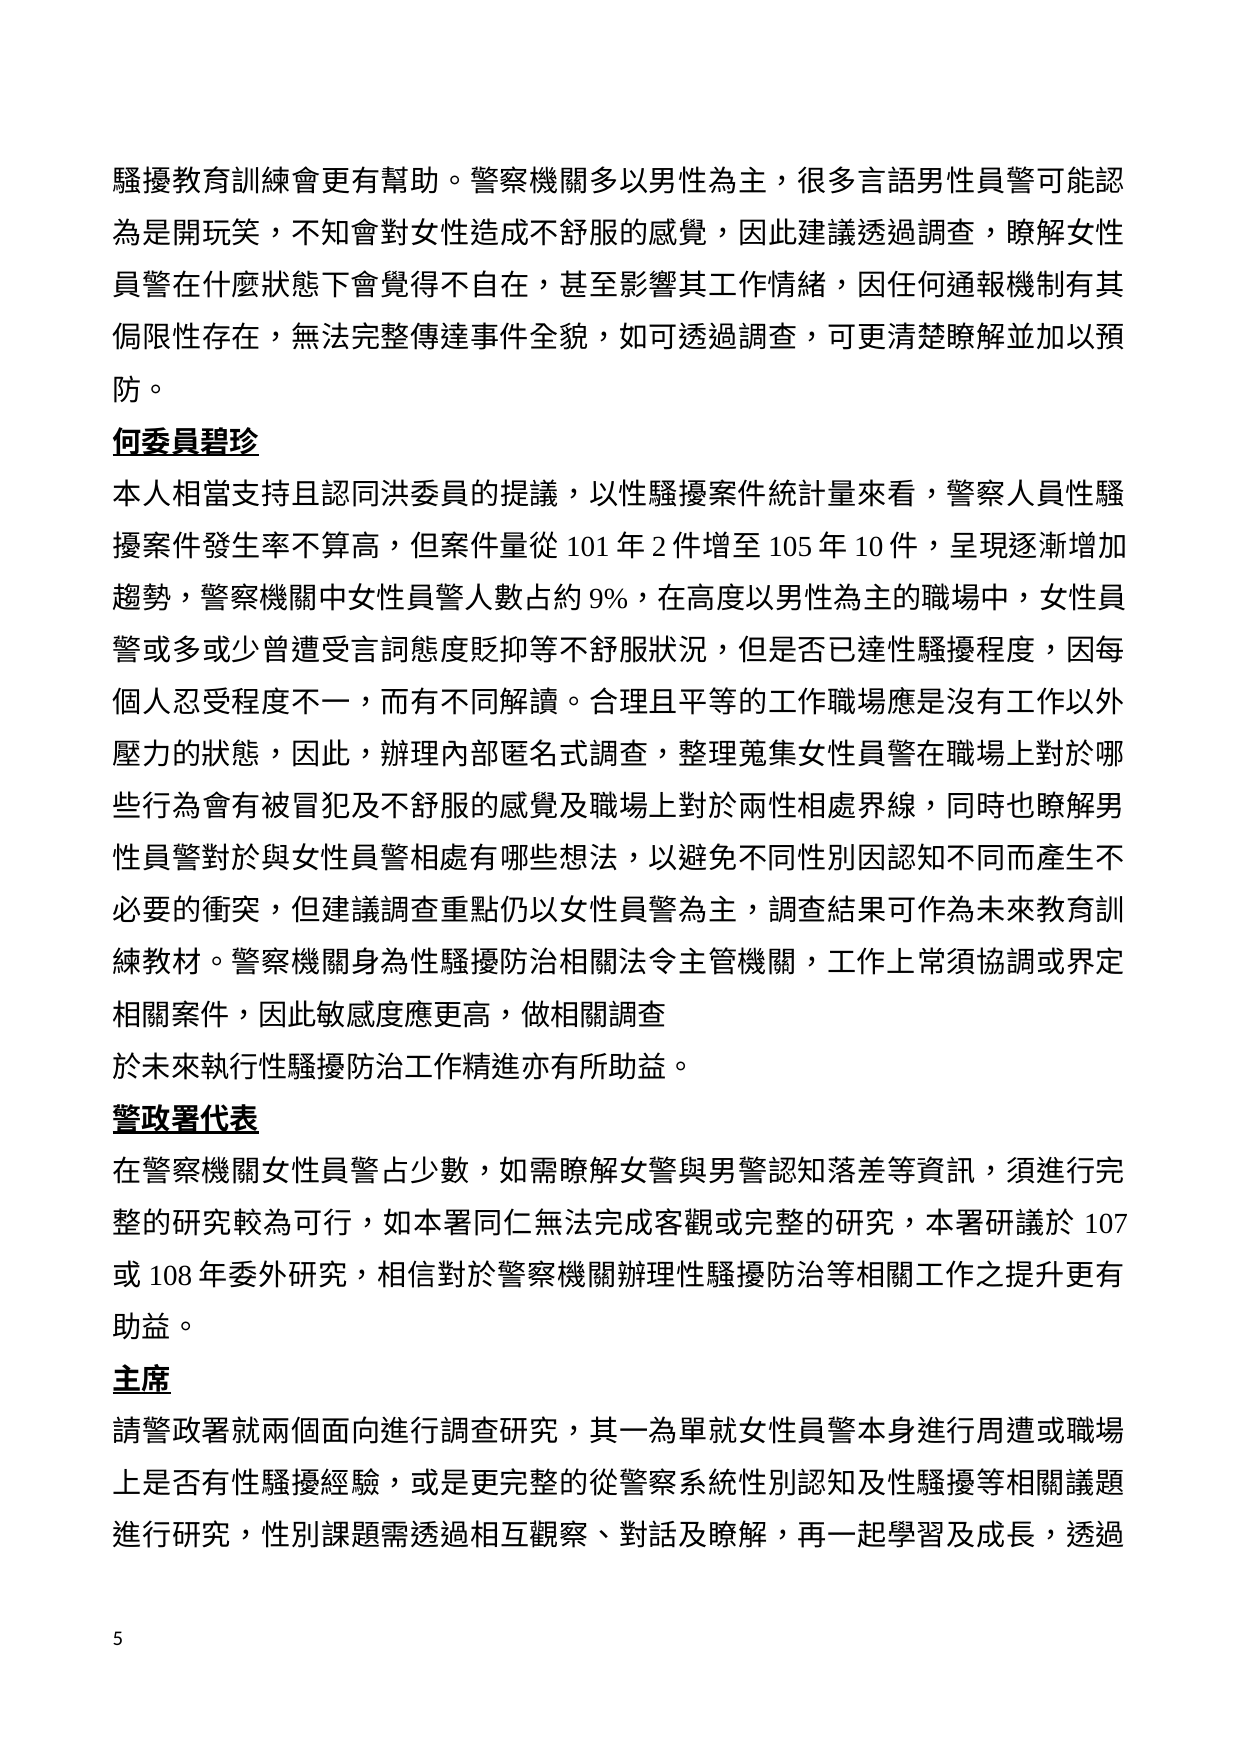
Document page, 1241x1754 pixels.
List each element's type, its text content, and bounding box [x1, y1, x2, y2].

text 主席 [112, 1348, 1128, 1400]
text 請警政署就兩個面向進行調查研究，其一為單就女性員警本身進行周遭或職場上是否有性騷擾經驗，或是更完整的從警察系統性別認知及性騷擾等相關議題進行研究，性別課題需透過相互觀察、對話及瞭解，再一起學習及成長，透過調查研究可以瞭解未來努力的方向。因警察機關工作性質與人民權益息息相關，作為主要性騷擾防治執法機關，應率先對此課題有更深入的瞭解，並可委託專家學者進行全面性研究調查，以作為日後擬訂政策之參考。 [112, 1400, 1128, 1556]
text 在警察機關女性員警占少數，如需瞭解女警與男警認知落差等資訊，須進行完整的研究較為可行，如本署同仁無法完成客觀或完整的研究，本署研議於107或108年委外研究，相信對於警察機關辦理性騷擾防治等相關工作之提升更有助益。 [112, 1139, 1128, 1348]
text 於未來執行性騷擾防治工作精進亦有所助益。 [112, 1035, 1128, 1087]
text 警政署代表 [112, 1087, 1128, 1139]
text 騷擾教育訓練會更有幫助。警察機關多以男性為主，很多言語男性員警可能認為是開玩笑，不知會對女性造成不舒服的感覺，因此建議透過調查，瞭解女性員警在什麼狀態下會覺得不自在，甚至影響其工作情緒，因任何通報機制有其侷限性存在，無法完整傳達事件全貌，如可透過調查，可更清楚瞭解並加以預防。 [112, 150, 1128, 410]
text 本人相當支持且認同洪委員的提議，以性騷擾案件統計量來看，警察人員性騷擾案件發生率不算高，但案件量從101年2件增至105年10件，呈現逐漸增加趨勢，警察機關中女性員警人數占約9%，在高度以男性為主的職場中，女性員警或多或少曾遭受言詞態度貶抑等不舒服狀況，但是否已達性騷擾程度，因每個人忍受程度不一，而有不同解讀。合理且平等的工作職場應是沒有工作以外壓力的狀態，因此，辦理內部匿名式調查，整理蒐集女性員警在職場上對於哪些行為會有被冒犯及不舒服的感覺及職場上對於兩性相處界線，同時也瞭解男性員警對於與女性員警相處有哪些想法，以避免不同性別因認知不同而產生不必要的衝突，但建議調查重點仍以女性員警為主，調查結果可作為未來教育訓練教材。警察機關身為性騷擾防治相關法令主管機關，工作上常須協調或界定相關案件，因此敏感度應更高，做相關調查 [112, 462, 1128, 1035]
text 何委員碧珍 [112, 410, 1128, 462]
